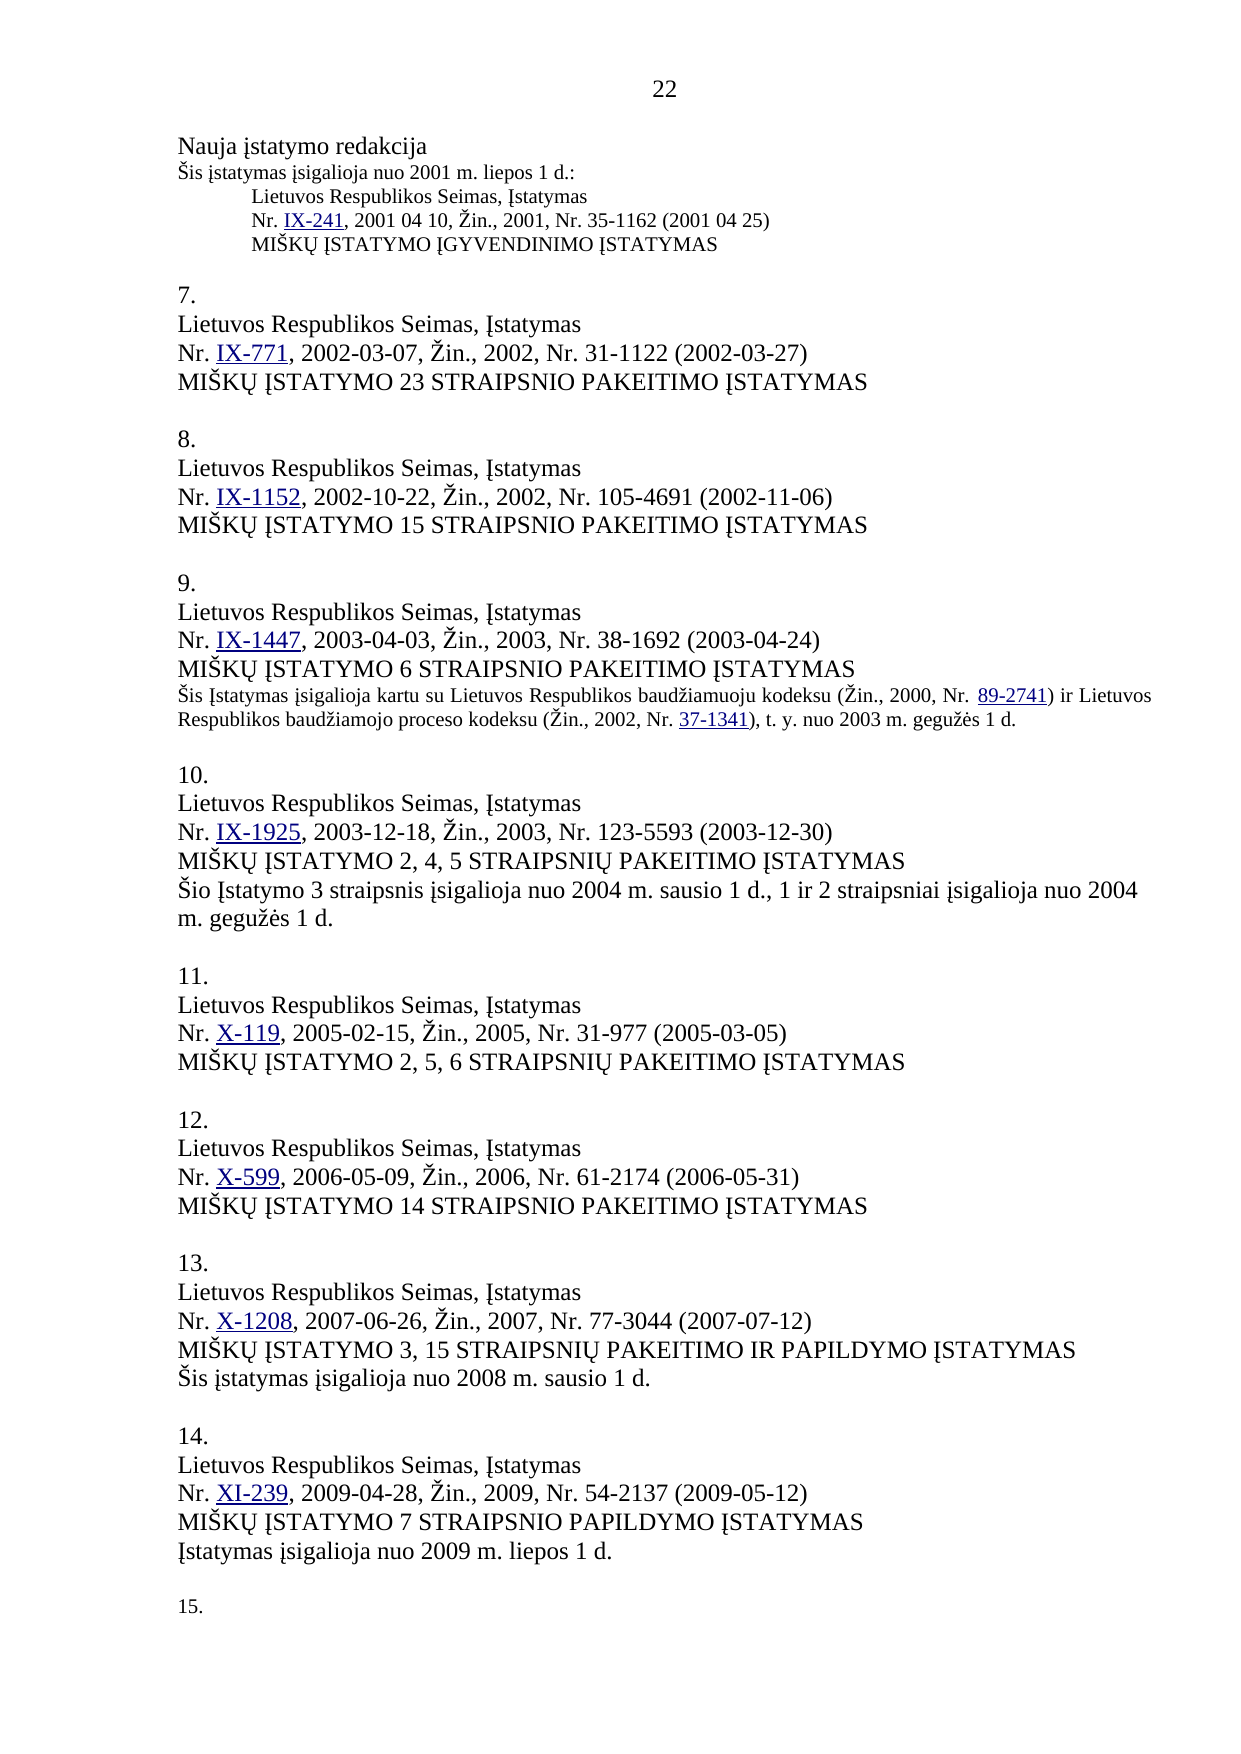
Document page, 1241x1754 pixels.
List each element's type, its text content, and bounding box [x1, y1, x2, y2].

text MIŠKŲ ĮSTATYMO 15 STRAIPSNIO PAKEITIMO ĮSTATYMAS [177, 510, 1152, 539]
text Lietuvos Respublikos Seimas, Įstatymas [177, 1450, 1152, 1478]
text MIŠKŲ ĮSTATYMO ĮGYVENDINIMO ĮSTATYMAS [177, 232, 1152, 256]
text Lietuvos Respublikos Seimas, Įstatymas [177, 788, 1152, 817]
text Šis įstatymas įsigalioja nuo 2001 m. liepos 1 d.: [177, 160, 1152, 184]
text MIŠKŲ ĮSTATYMO 14 STRAIPSNIO PAKEITIMO ĮSTATYMAS [177, 1191, 1152, 1220]
text 9. [177, 568, 1152, 597]
text Įstatymas įsigalioja nuo 2009 m. liepos 1 d. [177, 1536, 1152, 1565]
text MIŠKŲ ĮSTATYMO 2, 5, 6 STRAIPSNIŲ PAKEITIMO ĮSTATYMAS [177, 1047, 1152, 1076]
text Šio Įstatymo 3 straipsnis įsigalioja nuo 2004 m. sausio 1 d., 1 ir 2 straipsniai įsigalioja nuo 2004 m. gegužės 1 d. [177, 875, 1152, 932]
text Nr. X-1208, 2007-06-26, Žin., 2007, Nr. 77-3044 (2007-07-12) [177, 1306, 1152, 1335]
text MIŠKŲ ĮSTATYMO 3, 15 STRAIPSNIŲ PAKEITIMO IR PAPILDYMO ĮSTATYMAS [177, 1335, 1152, 1363]
text MIŠKŲ ĮSTATYMO 6 STRAIPSNIO PAKEITIMO ĮSTATYMAS [177, 654, 1152, 683]
text Lietuvos Respublikos Seimas, Įstatymas [177, 1277, 1152, 1306]
text Nr. XI-239, 2009-04-28, Žin., 2009, Nr. 54-2137 (2009-05-12) [177, 1478, 1152, 1507]
text Lietuvos Respublikos Seimas, Įstatymas [177, 1133, 1152, 1162]
text Nr. IX-1152, 2002-10-22, Žin., 2002, Nr. 105-4691 (2002-11-06) [177, 482, 1152, 510]
text MIŠKŲ ĮSTATYMO 2, 4, 5 STRAIPSNIŲ PAKEITIMO ĮSTATYMAS [177, 846, 1152, 875]
text 10. [177, 760, 1152, 788]
text Šis Įstatymas įsigalioja kartu su Lietuvos Respublikos baudžiamuoju kodeksu (Žin., 2000, Nr. 89-2741) ir Lietuvos Respublikos baudžiamojo proceso kodeksu (Žin., 2002, Nr. 37-1341), t. y. nuo 2003 m. gegužės 1 d. [177, 683, 1152, 731]
text Nauja įstatymo redakcija [177, 131, 1152, 160]
text Nr. IX-771, 2002-03-07, Žin., 2002, Nr. 31-1122 (2002-03-27) [177, 338, 1152, 367]
text Lietuvos Respublikos Seimas, Įstatymas [177, 453, 1152, 482]
text Nr. IX-1447, 2003-04-03, Žin., 2003, Nr. 38-1692 (2003-04-24) [177, 625, 1152, 654]
text Nr. X-599, 2006-05-09, Žin., 2006, Nr. 61-2174 (2006-05-31) [177, 1162, 1152, 1191]
text Nr. IX-1925, 2003-12-18, Žin., 2003, Nr. 123-5593 (2003-12-30) [177, 817, 1152, 846]
text Lietuvos Respublikos Seimas, Įstatymas [177, 990, 1152, 1018]
text Nr. IX-241, 2001 04 10, Žin., 2001, Nr. 35-1162 (2001 04 25) [177, 208, 1152, 232]
text Lietuvos Respublikos Seimas, Įstatymas [177, 184, 1152, 208]
text 14. [177, 1421, 1152, 1450]
text Lietuvos Respublikos Seimas, Įstatymas [177, 597, 1152, 625]
text 7. [177, 280, 1152, 309]
text 13. [177, 1248, 1152, 1277]
text 12. [177, 1105, 1152, 1133]
text 8. [177, 424, 1152, 453]
text Šis įstatymas įsigalioja nuo 2008 m. sausio 1 d. [177, 1363, 1152, 1392]
text MIŠKŲ ĮSTATYMO 23 STRAIPSNIO PAKEITIMO ĮSTATYMAS [177, 367, 1152, 395]
text Nr. X-119, 2005-02-15, Žin., 2005, Nr. 31-977 (2005-03-05) [177, 1018, 1152, 1047]
text 15. [177, 1593, 1152, 1618]
text Lietuvos Respublikos Seimas, Įstatymas [177, 309, 1152, 338]
text MIŠKŲ ĮSTATYMO 7 STRAIPSNIO PAPILDYMO ĮSTATYMAS [177, 1507, 1152, 1536]
text 11. [177, 961, 1152, 990]
